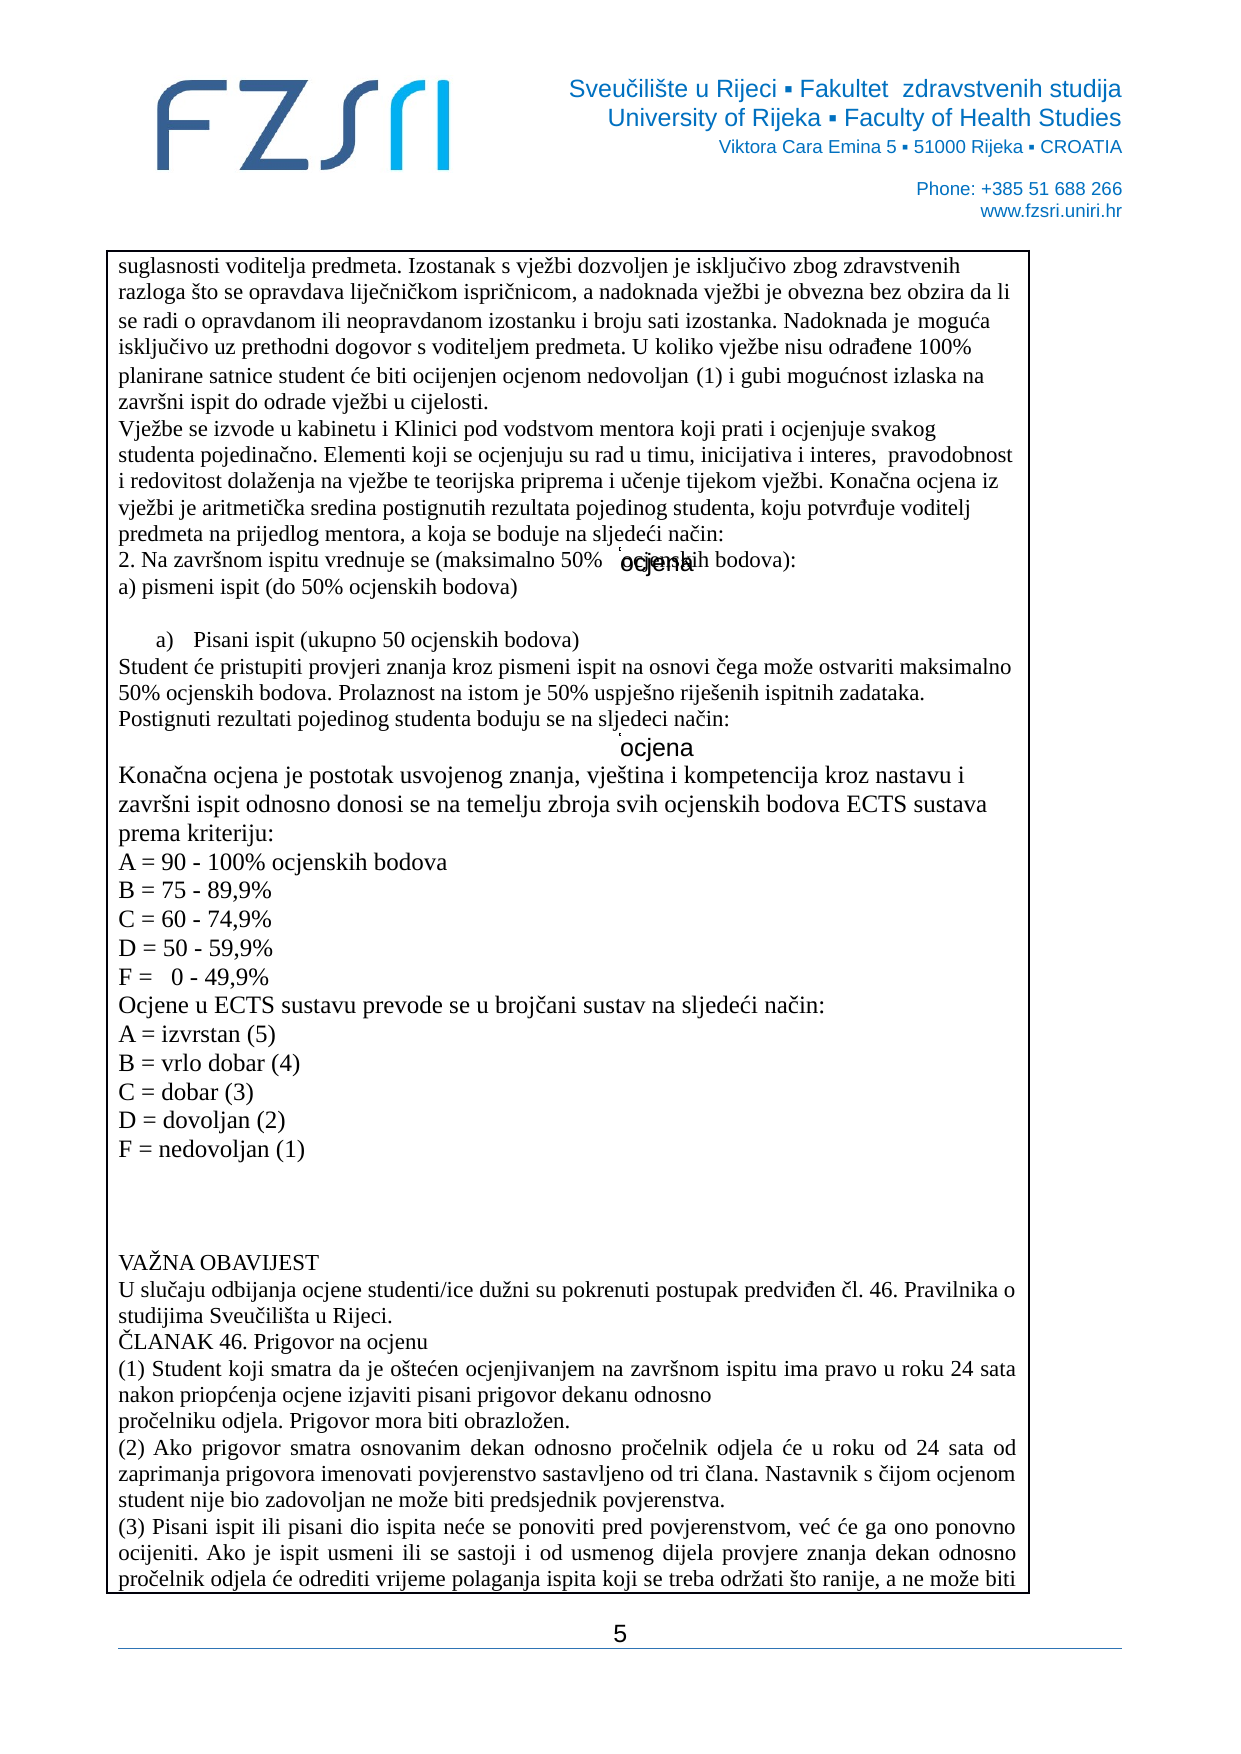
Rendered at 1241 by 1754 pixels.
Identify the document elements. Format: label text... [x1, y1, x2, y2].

table_header suglasnosti voditelja predmeta. Izostanak s vježbi dozvoljen je isključivo zbog zdravstvenih razloga što se opravdava liječničkom ispričnicom, a nadoknada vježbi je obvezna bez obzira da li se radi o opravdanom ili neopravdanom izostanku i broju sati izostanka. Nadoknada je moguća isključivo uz prethodni dogovor s voditeljem predmeta. U koliko vježbe nisu odrađene 100% planirane satnice student će biti ocijenjen ocjenom nedovoljan (1) i gubi mogućnost izlaska na završni ispit do odrade vježbi u cijelosti. Vježbe se izvode u kabinetu i Klinici pod vodstvom mentora koji prati i ocjenjuje svakog studenta pojedinačno. Elementi koji se ocjenjuju su rad u timu, inicijativa i interes, pravodobnost i redovitost dolaženja na vježbe te teorijska priprema i učenje tijekom vježbi. Konačna ocjena iz vježbi je aritmetička sredina postignutih rezultata pojedinog studenta, koju potvrđuje voditelj predmeta na prijedlog mentora, a koja se boduje na sljedeći način: 2. Na završnom ispitu vrednuje se (maksimalno 50% ocjenskih bodova): a) pismeni ispit (do 50% ocjenskih bodova) Pisani ispit (ukupno 50 ocjenskih bodova) Student će pristupiti provjeri znanja kroz pismeni ispit na osnovi čega može ostvariti maksimalno 50% ocjenskih bodova. Prolaznost na istom je 50% uspješno riješenih ispitnih zadataka. Postignuti rezultati pojedinog studenta boduju se na sljedeci način: Konačna ocjena je postotak usvojenog znanja, vještina i kompetencija kroz nastavu i završni ispit odnosno donosi se na temelju zbroja svih ocjenskih bodova ECTS sustava prema kriteriju: A = 90 - 100% ocjenskih bodova B = 75 - 89,9% C = 60 - 74,9% D = 50 - 59,9% F = 0 - 49,9% Ocjene u ECTS sustavu prevode se u brojčani sustav na sljedeći način: A = izvrstan (5) B = vrlo dobar (4) C = dobar (3) D = dovoljan (2) F = nedovoljan (1) VAŽNA OBAVIJEST U slučaju odbijanja ocjene studenti/ice dužni su pokrenuti postupak predviđen čl. 46. Pravilnika o studijima Sveučilišta u Rijeci. ČLANAK 46. Prigovor na ocjenu (1) Student koji smatra da je oštećen ocjenjivanjem na završnom ispitu ima pravo u roku 24 sata nakon priopćenja ocjene izjaviti pisani prigovor dekanu odnosno pročelniku odjela. Prigovor mora biti obrazložen. (2) Ako prigovor smatra osnovanim dekan odnosno pročelnik odjela će u roku od 24 sata od zaprimanja prigovora imenovati povjerenstvo sastavljeno od tri člana. Nastavnik s čijom ocjenom student nije bio zadovoljan ne može biti predsjednik povjerenstva. (3) Pisani ispit ili pisani dio ispita neće se ponoviti pred povjerenstvom, već će ga ono ponovno ocijeniti. Ako je ispit usmeni ili se sastoji i od usmenog dijela provjere znanja dekan odnosno pročelnik odjela će odrediti vrijeme polaganja ispita koji se treba održati što ranije, a ne može biti [108, 252, 1028, 1592]
